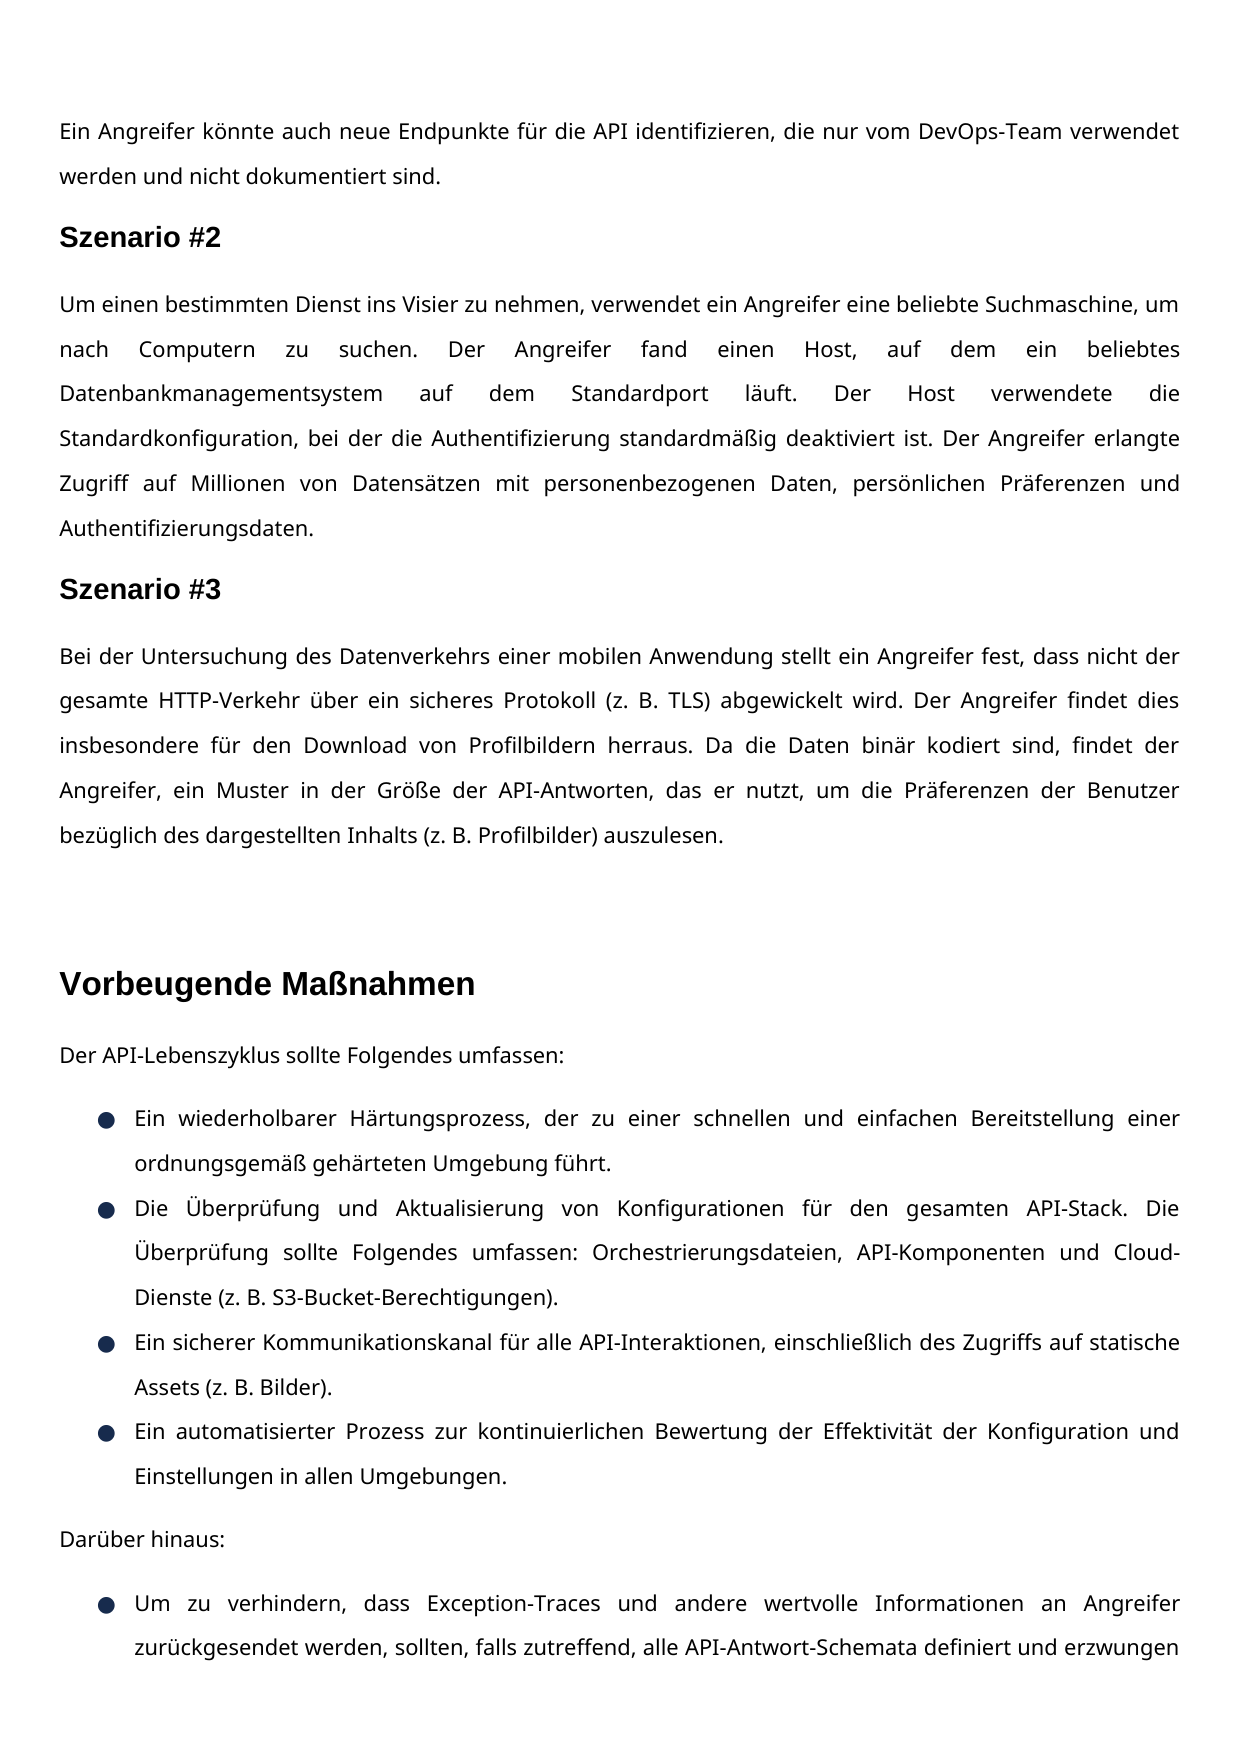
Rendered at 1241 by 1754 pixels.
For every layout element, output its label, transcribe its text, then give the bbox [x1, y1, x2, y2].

text Um einen bestimmten Dienst ins Visier zu nehmen, verwendet ein Angreifer eine beliebte Suchmaschine, um nach Computern zu suchen. Der Angreifer fand einen Host, auf dem ein beliebtes Datenbankmanagementsystem auf dem Standardport läuft. Der Host verwendete die Standardkonfiguration, bei der die Authentifizierung standardmäßig deaktiviert ist. Der Angreifer erlangte Zugriff auf Millionen von Datensätzen mit personenbezogenen Daten, persönlichen Präferenzen und Authentifizierungsdaten. [59, 289, 1181, 542]
list Ein sicherer Kommunikationskanal für alle API-Interaktionen, einschließlich des Zugriffs auf statische Assets (z. B. Bilder). [97, 1327, 1181, 1401]
text Bei der Untersuchung des Datenverkehrs einer mobilen Anwendung stellt ein Angreifer fest, dass nicht der gesamte HTTP-Verkehr über ein sicheres Protokoll (z. B. TLS) abgewickelt wird. Der Angreifer findet dies insbesondere für den Download von Profilbildern herraus. Da die Daten binär kodiert sind, findet der Angreifer, ein Muster in der Größe der API-Antworten, das er nutzt, um die Präferenzen der Benutzer bezüglich des dargestellten Inhalts (z. B. Profilbilder) auszulesen. [59, 641, 1181, 849]
list Ein wiederholbarer Härtungsprozess, der zu einer schnellen und einfachen Bereitstellung einer ordnungsgemäß gehärteten Umgebung führt. [97, 1103, 1181, 1178]
text Ein Angreifer könnte auch neue Endpunkte für die API identifizieren, die nur vom DevOps-Team verwendet werden und nicht dokumentiert sind. [59, 116, 1181, 191]
list Um zu verhindern, dass Exception-Traces und andere wertvolle Informationen an Angreifer zurückgesendet werden, sollten, falls zutreffend, alle API-Antwort-Schemata definiert und erzwungen [97, 1588, 1181, 1662]
subtitle Szenario #3 [59, 572, 1181, 605]
text Der API-Lebenszyklus sollte Folgendes umfassen: [59, 1040, 1181, 1070]
subtitle Vorbeugende Maßnahmen [59, 963, 1181, 1002]
subtitle Szenario #2 [59, 220, 1181, 253]
text Darüber hinaus: [59, 1524, 1181, 1554]
list Die Überprüfung und Aktualisierung von Konfigurationen für den gesamten API-Stack. Die Überprüfung sollte Folgendes umfassen: Orchestrierungsdateien, API-Komponenten und Cloud-Dienste (z. B. S3-Bucket-Berechtigungen). [97, 1193, 1181, 1312]
list Ein automatisierter Prozess zur kontinuierlichen Bewertung der Effektivität der Konfiguration und Einstellungen in allen Umgebungen. [97, 1416, 1181, 1491]
